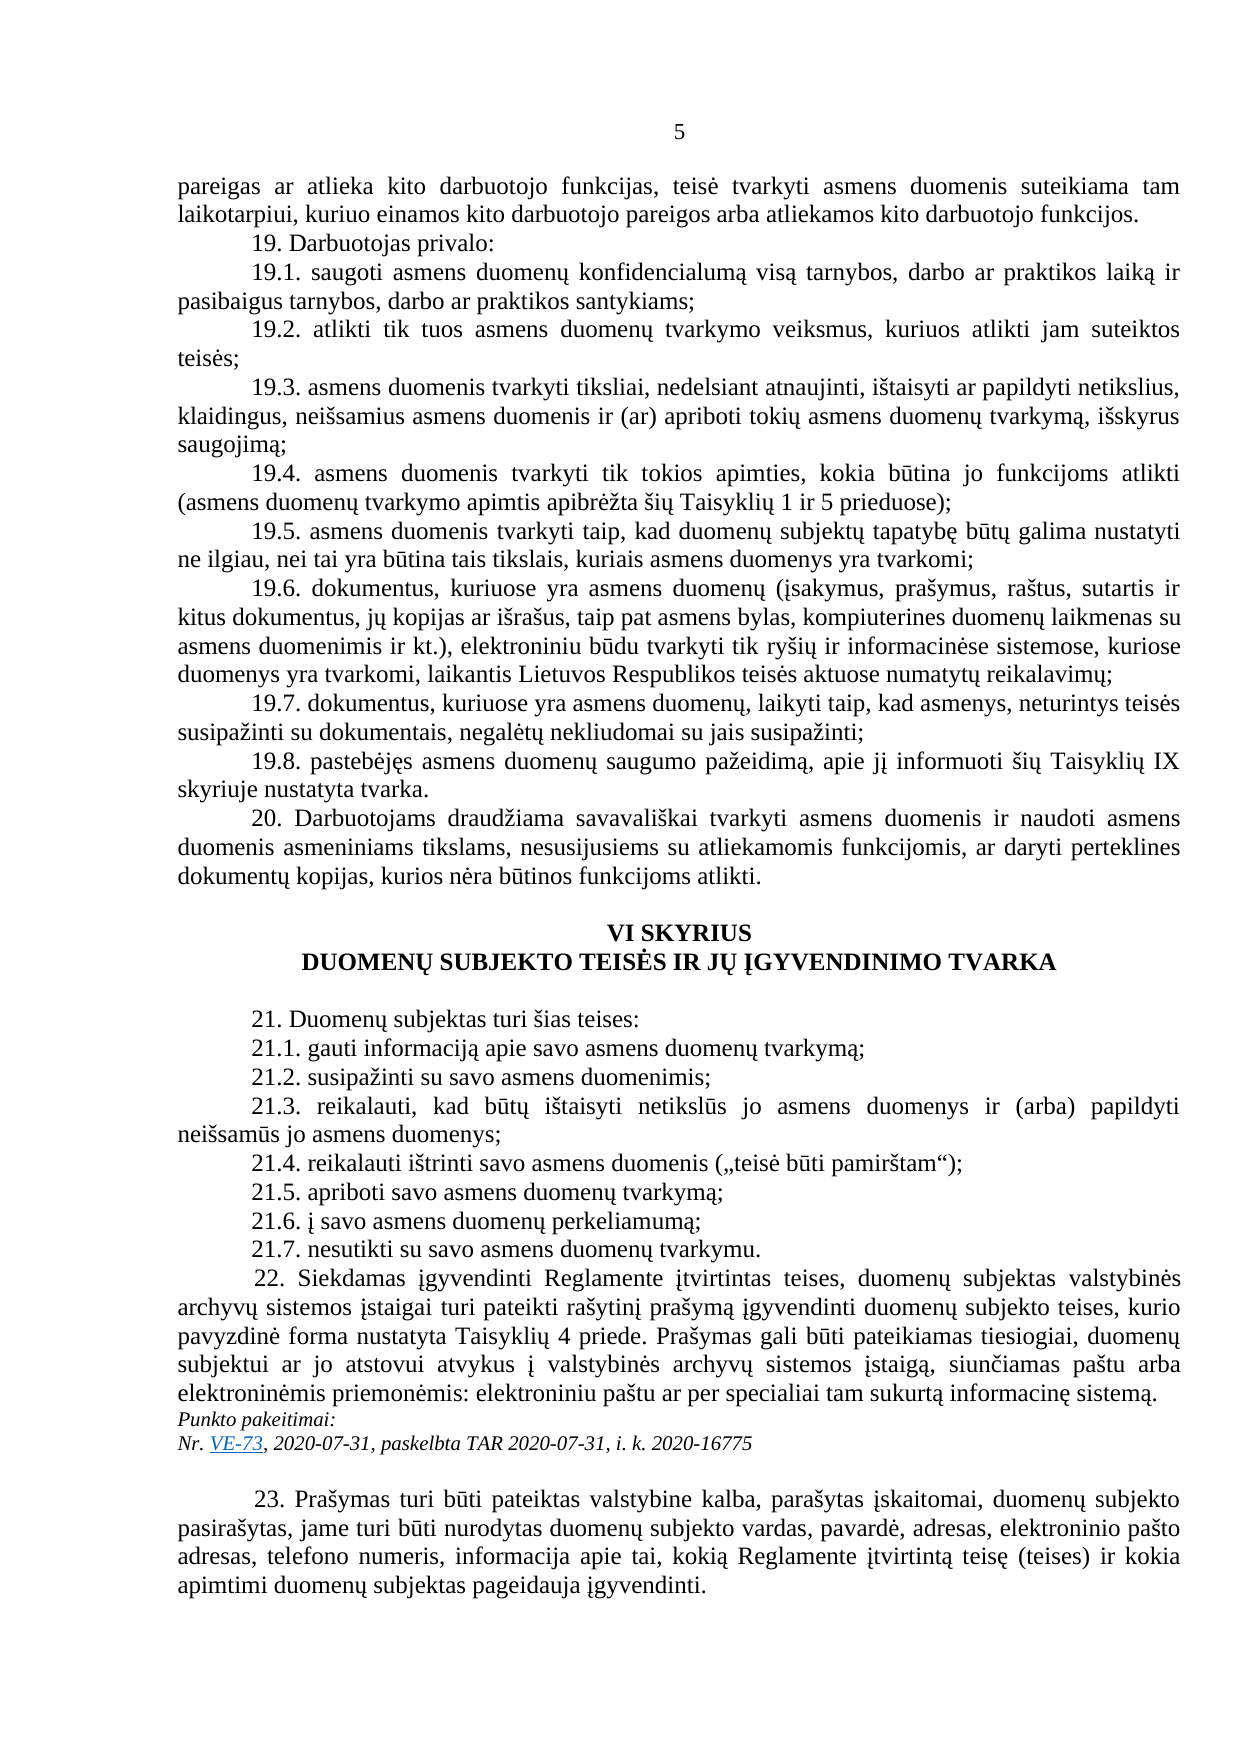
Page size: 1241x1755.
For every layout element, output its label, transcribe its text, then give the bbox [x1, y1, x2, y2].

text duomenų subjekto TEISĖS IR JŲ ĮGYVENDINIMO TVARKA [177, 947, 1181, 976]
text 21.3. reikalauti, kad būtų ištaisyti netikslūs jo asmens duomenys ir (arba) papildyti neišsamūs jo asmens duomenys; [177, 1091, 1181, 1148]
text 19.3. asmens duomenis tvarkyti tiksliai, nedelsiant atnaujinti, ištaisyti ar papildyti netikslius, klaidingus, neišsamius asmens duomenis ir (ar) apriboti tokių asmens duomenų tvarkymą, išskyrus saugojimą; [177, 372, 1181, 458]
text 21.2. susipažinti su savo asmens duomenimis; [177, 1062, 1181, 1091]
text 19. Darbuotojas privalo: [177, 228, 1181, 257]
text 19.1. saugoti asmens duomenų konfidencialumą visą tarnybos, darbo ar praktikos laiką ir pasibaigus tarnybos, darbo ar praktikos santykiams; [177, 257, 1181, 314]
text 19.2. atlikti tik tuos asmens duomenų tvarkymo veiksmus, kuriuos atlikti jam suteiktos teisės; [177, 314, 1181, 372]
text 19.8. pastebėjęs asmens duomenų saugumo pažeidimą, apie jį informuoti šių Taisyklių IX skyriuje nustatyta tvarka. [177, 746, 1181, 803]
text pareigas ar atlieka kito darbuotojo funkcijas, teisė tvarkyti asmens duomenis suteikiama tam laikotarpiui, kuriuo einamos kito darbuotojo pareigos arba atliekamos kito darbuotojo funkcijos. [177, 171, 1181, 228]
text Nr. VE-73, 2020-07-31, paskelbta TAR 2020-07-31, i. k. 2020-16775 [177, 1431, 1181, 1455]
text 19.7. dokumentus, kuriuose yra asmens duomenų, laikyti taip, kad asmenys, neturintys teisės susipažinti su dokumentais, negalėtų nekliudomai su jais susipažinti; [177, 688, 1181, 746]
text 21.6. į savo asmens duomenų perkeliamumą; [177, 1206, 1181, 1234]
text VI SKYRIUS [177, 918, 1181, 947]
text 21.7. nesutikti su savo asmens duomenų tvarkymu. [177, 1234, 1181, 1263]
text 23. Prašymas turi būti pateiktas valstybine kalba, parašytas įskaitomai, duomenų subjekto pasirašytas, jame turi būti nurodytas duomenų subjekto vardas, pavardė, adresas, elektroninio pašto adresas, telefono numeris, informacija apie tai, kokią Reglamente įtvirtintą teisę (teises) ir kokia apimtimi duomenų subjektas pageidauja įgyvendinti. [177, 1484, 1181, 1599]
text 21. Duomenų subjektas turi šias teises: [177, 1004, 1181, 1033]
text 19.6. dokumentus, kuriuose yra asmens duomenų (įsakymus, prašymus, raštus, sutartis ir kitus dokumentus, jų kopijas ar išrašus, taip pat asmens bylas, kompiuterines duomenų laikmenas su asmens duomenimis ir kt.), elektroniniu būdu tvarkyti tik ryšių ir informacinėse sistemose, kuriose duomenys yra tvarkomi, laikantis Lietuvos Respublikos teisės aktuose numatytų reikalavimų; [177, 573, 1181, 688]
text 21.1. gauti informaciją apie savo asmens duomenų tvarkymą; [177, 1033, 1181, 1062]
text 19.4. asmens duomenis tvarkyti tik tokios apimties, kokia būtina jo funkcijoms atlikti (asmens duomenų tvarkymo apimtis apibrėžta šių Taisyklių 1 ir 5 prieduose); [177, 458, 1181, 516]
text 21.5. apriboti savo asmens duomenų tvarkymą; [177, 1177, 1181, 1206]
text 21.4. reikalauti ištrinti savo asmens duomenis („teisė būti pamirštam“); [177, 1148, 1181, 1177]
text Punkto pakeitimai: [177, 1407, 1181, 1431]
text 20. Darbuotojams draudžiama savavališkai tvarkyti asmens duomenis ir naudoti asmens duomenis asmeniniams tikslams, nesusijusiems su atliekamomis funkcijomis, ar daryti perteklines dokumentų kopijas, kurios nėra būtinos funkcijoms atlikti. [177, 803, 1181, 889]
text 19.5. asmens duomenis tvarkyti taip, kad duomenų subjektų tapatybę būtų galima nustatyti ne ilgiau, nei tai yra būtina tais tikslais, kuriais asmens duomenys yra tvarkomi; [177, 516, 1181, 573]
text 22. Siekdamas įgyvendinti Reglamente įtvirtintas teises, duomenų subjektas valstybinės archyvų sistemos įstaigai turi pateikti rašytinį prašymą įgyvendinti duomenų subjekto teises, kurio pavyzdinė forma nustatyta Taisyklių 4 priede. Prašymas gali būti pateikiamas tiesiogiai, duomenų subjektui ar jo atstovui atvykus į valstybinės archyvų sistemos įstaigą, siunčiamas paštu arba elektroninėmis priemonėmis: elektroniniu paštu ar per specialiai tam sukurtą informacinę sistemą. [177, 1263, 1181, 1407]
